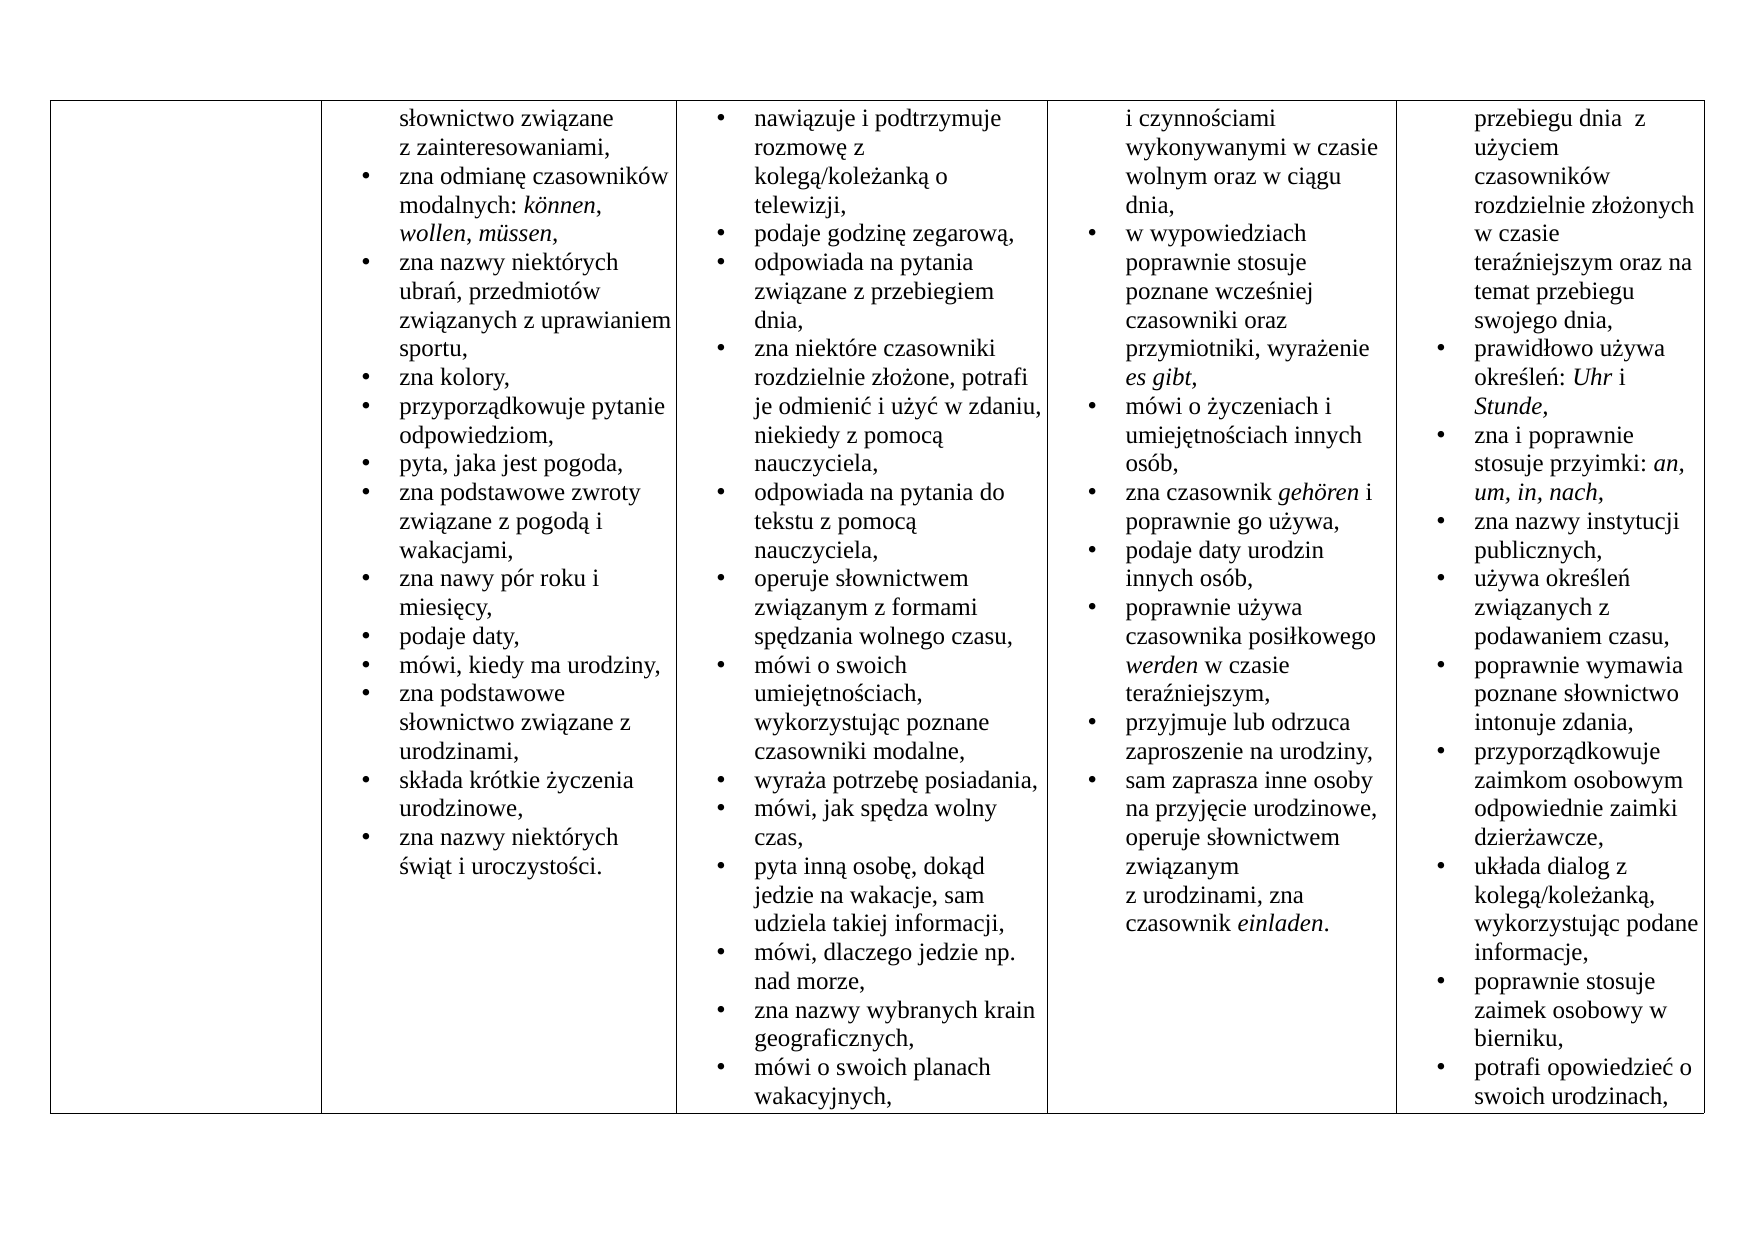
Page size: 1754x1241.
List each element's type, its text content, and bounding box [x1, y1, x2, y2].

table_cell [51, 101, 321, 1113]
table_cell Uczeń opanował materiał wymagany na ocenę dopuszczającą, ponadto: zna więcej słów do danego bloku tematycznego, poprawnie wymawia poznane słownictwo wyraża negatywną lub pozytywną opinię o programach telewizyjnych, pyta kolegę/koleżankę o jego/jej ulubiony program, zna zaimek osobowy w bierniku, poprawnie używa go w wypowiadanych zdaniach, zna zwrot es gibt z biernikiem, poprawnie go używa w wypowiedziach, nawiązuje i podtrzymuje rozmowę z kolegą/koleżanką o telewizji, podaje godzinę zegarową, odpowiada na pytania związane z przebiegiem dnia, zna niektóre czasowniki rozdzielnie złożone, potrafi je odmienić i użyć w zdaniu, niekiedy z pomocą nauczyciela, odpowiada na pytania do tekstu z pomocą nauczyciela, operuje słownictwem związanym z formami spędzania wolnego czasu, mówi o swoich umiejętnościach, wykorzystując poznane czasowniki modalne, wyraża potrzebę posiadania, mówi, jak spędza wolny czas, pyta inną osobę, dokąd jedzie na wakacje, sam udziela takiej informacji, mówi, dlaczego jedzie np. nad morze, zna nazwy wybranych krain geograficznych, mówi o swoich planach wakacyjnych, pyta kolegę/koleżankę o datę urodzin, podaje datę swoich urodzin oraz innych osób, zna nazwy prezentów, formuły życzeń. [677, 101, 1047, 1113]
table_cell Uczeń: formułuje dłuższą wypowiedź, logicznie buduje odpowiedzi na zadane pytania dotyczące upodobań telewizyjnych, nie korzysta z gotowych schematów, rozwiązań, w wypowiedziach ustnych poprawnie stosuje poznane słownictwo oraz zagadnienia gramatyczne, poprawnie formułuje wypowiedź na temat przebiegu dnia z użyciem czasowników rozdzielnie złożonych w czasie teraźniejszym oraz na temat przebiegu swojego dnia, prawidłowo używa określeń: Uhr i Stunde, zna i poprawnie stosuje przyimki: an, um, in, nach, zna nazwy instytucji publicznych, używa określeń związanych z podawaniem czasu, poprawnie wymawia poznane słownictwo intonuje zdania, przyporządkowuje zaimkom osobowym odpowiednie zaimki dzierżawcze, układa dialog z kolegą/koleżanką, wykorzystując podane informacje, poprawnie stosuje zaimek osobowy w bierniku, potrafi opowiedzieć o swoich urodzinach, złożyć życzenia solenizantowi. [1397, 101, 1704, 1113]
table_cell Uczeń: zna nazwy niektórych programów telewizyjnych, zna odmianę czasownika sehen i fernsehen, mówi, który program telewizyjny jest jego ulubionym, pyta o godzinę, podaje godzinę, rozróżnia formę oficjalną czasu zegarowego od nieoficjalnej, zna nazwy niektórych czynności wykonywanych w ciągu dnia, zna pytanie o hobby, zna nazwy niektórych dyscyplin sportowych oraz słownictwo związane z zainteresowaniami, zna odmianę czasowników modalnych: können, wollen, müssen, zna nazwy niektórych ubrań, przedmiotów związanych z uprawianiem sportu, zna kolory, przyporządkowuje pytanie odpowiedziom, pyta, jaka jest pogoda, zna podstawowe zwroty związane z pogodą i wakacjami, zna nawy pór roku i miesięcy, podaje daty, mówi, kiedy ma urodziny, zna podstawowe słownictwo związane z urodzinami, składa krótkie życzenia urodzinowe, zna nazwy niektórych świąt i uroczystości. [322, 101, 676, 1113]
table_cell Uczeń opanował materiał wymagany na ocenę dopuszczającą i dostateczną, ponadto: ma większy zasób słownictwa, konstruuje kilkuzdaniową wypowiedź na dany temat bez popełniania rażących błędów, nawiązuje i podtrzymuje dialog z kolegą/koleżanką, tworzy pytania do odpowiedzi i poprawnie je wymawia, zadaje pytania związane z tematyką szkolną, wakacyjną, związaną z telewizją i czynnościami wykonywanymi w czasie wolnym oraz w ciągu dnia, w wypowiedziach poprawnie stosuje poznane wcześniej czasowniki oraz przymiotniki, wyrażenie es gibt, mówi o życzeniach i umiejętnościach innych osób, zna czasownik gehören i poprawnie go używa, podaje daty urodzin innych osób, poprawnie używa czasownika posiłkowego werden w czasie teraźniejszym, przyjmuje lub odrzuca zaproszenie na urodziny, sam zaprasza inne osoby na przyjęcie urodzinowe, operuje słownictwem związanym z urodzinami, zna czasownik einladen. [1048, 101, 1396, 1113]
